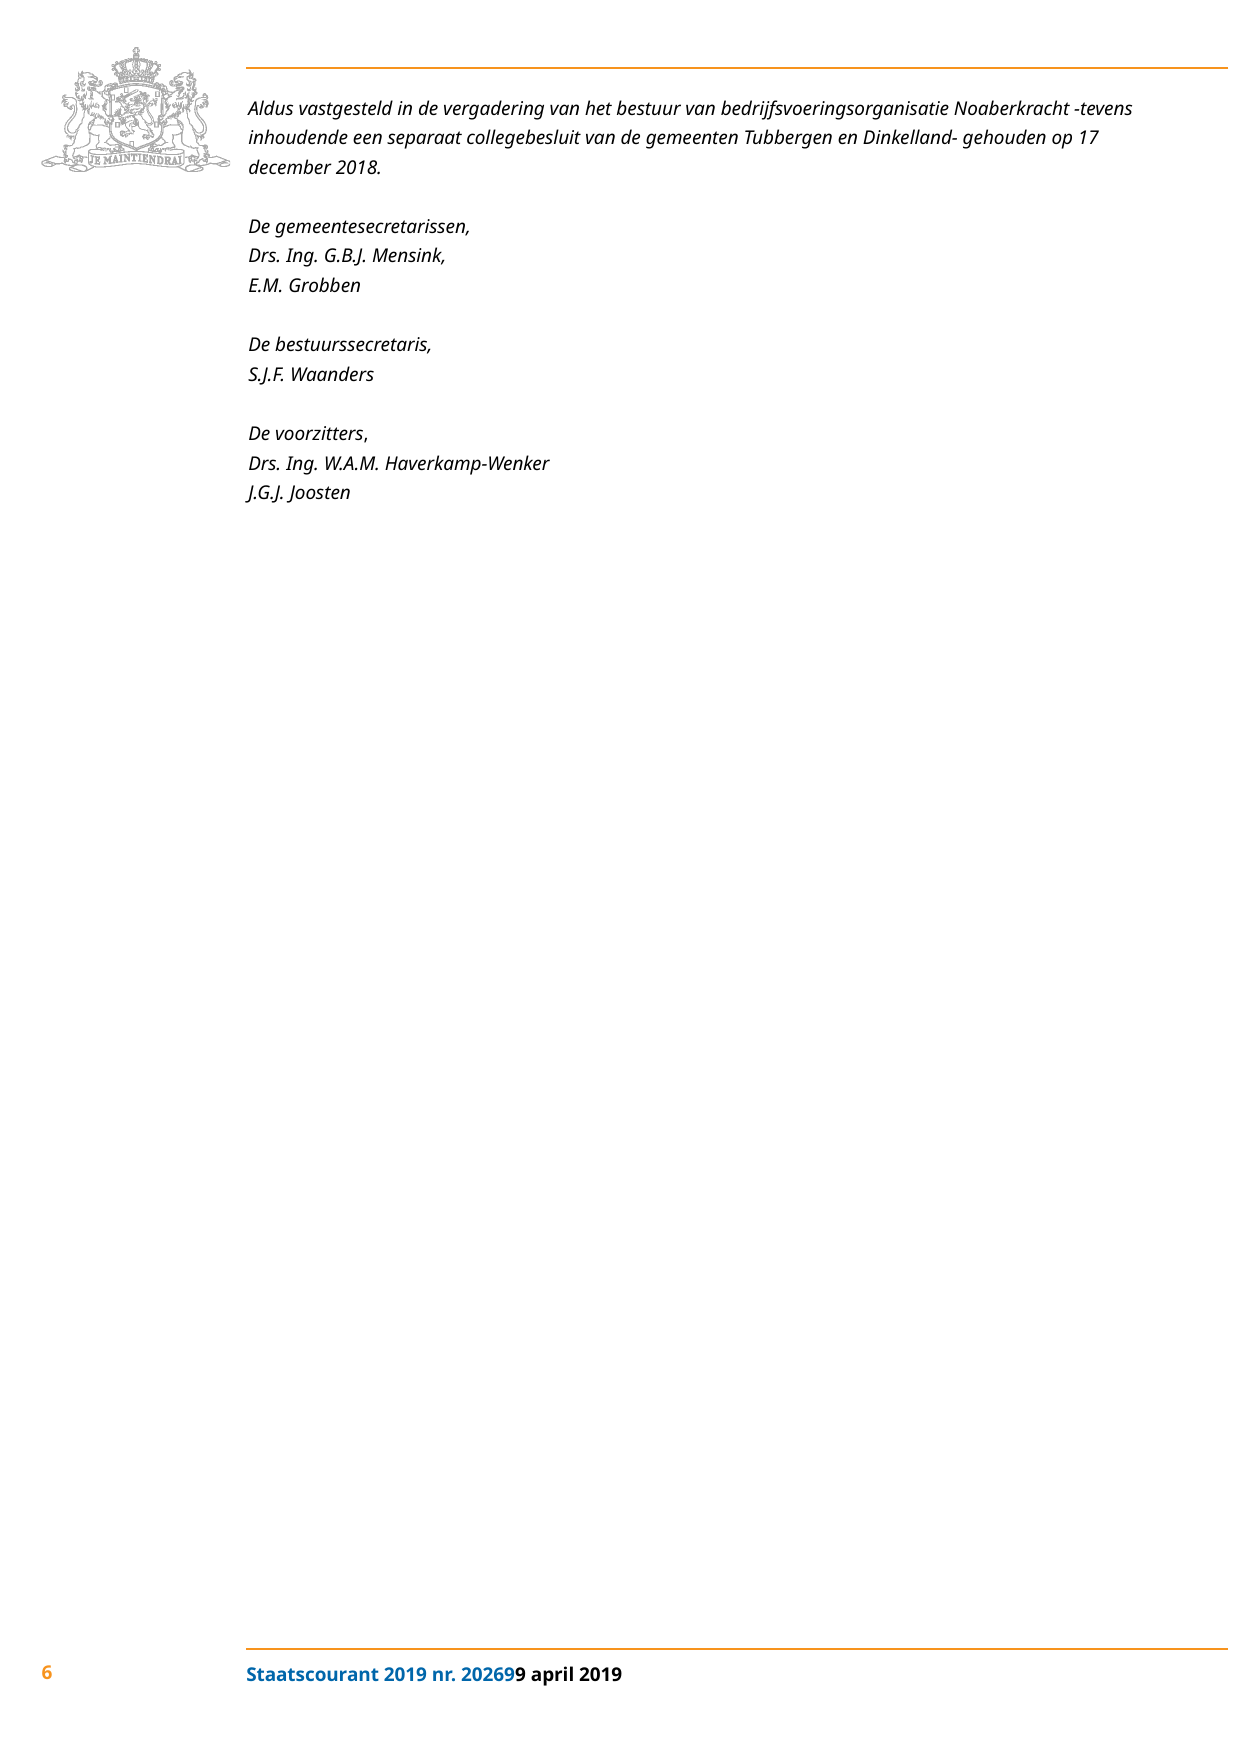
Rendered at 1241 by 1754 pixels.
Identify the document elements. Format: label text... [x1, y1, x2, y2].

text S.J.F. Waanders [248, 361, 1152, 387]
picture [41, 47, 231, 172]
text J.G.J. Joosten [248, 479, 1152, 505]
text De voorzitters, [248, 420, 1152, 446]
text Aldus vastgesteld in de vergadering van het bestuur van bedrijfsvoeringsorganisatie Noaberkracht -tevens inhoudende een separaat collegebesluit van de gemeenten Tubbergen en Dinkelland- gehouden op 17 december 2018. [248, 95, 1152, 180]
text De bestuurssecretaris, [248, 331, 1152, 357]
text De gemeentesecretarissen, [248, 213, 1152, 239]
text Drs. Ing. G.B.J. Mensink, [248, 243, 1152, 268]
text E.M. Grobben [248, 272, 1152, 298]
text Drs. Ing. W.A.M. Haverkamp-Wenker [248, 450, 1152, 476]
